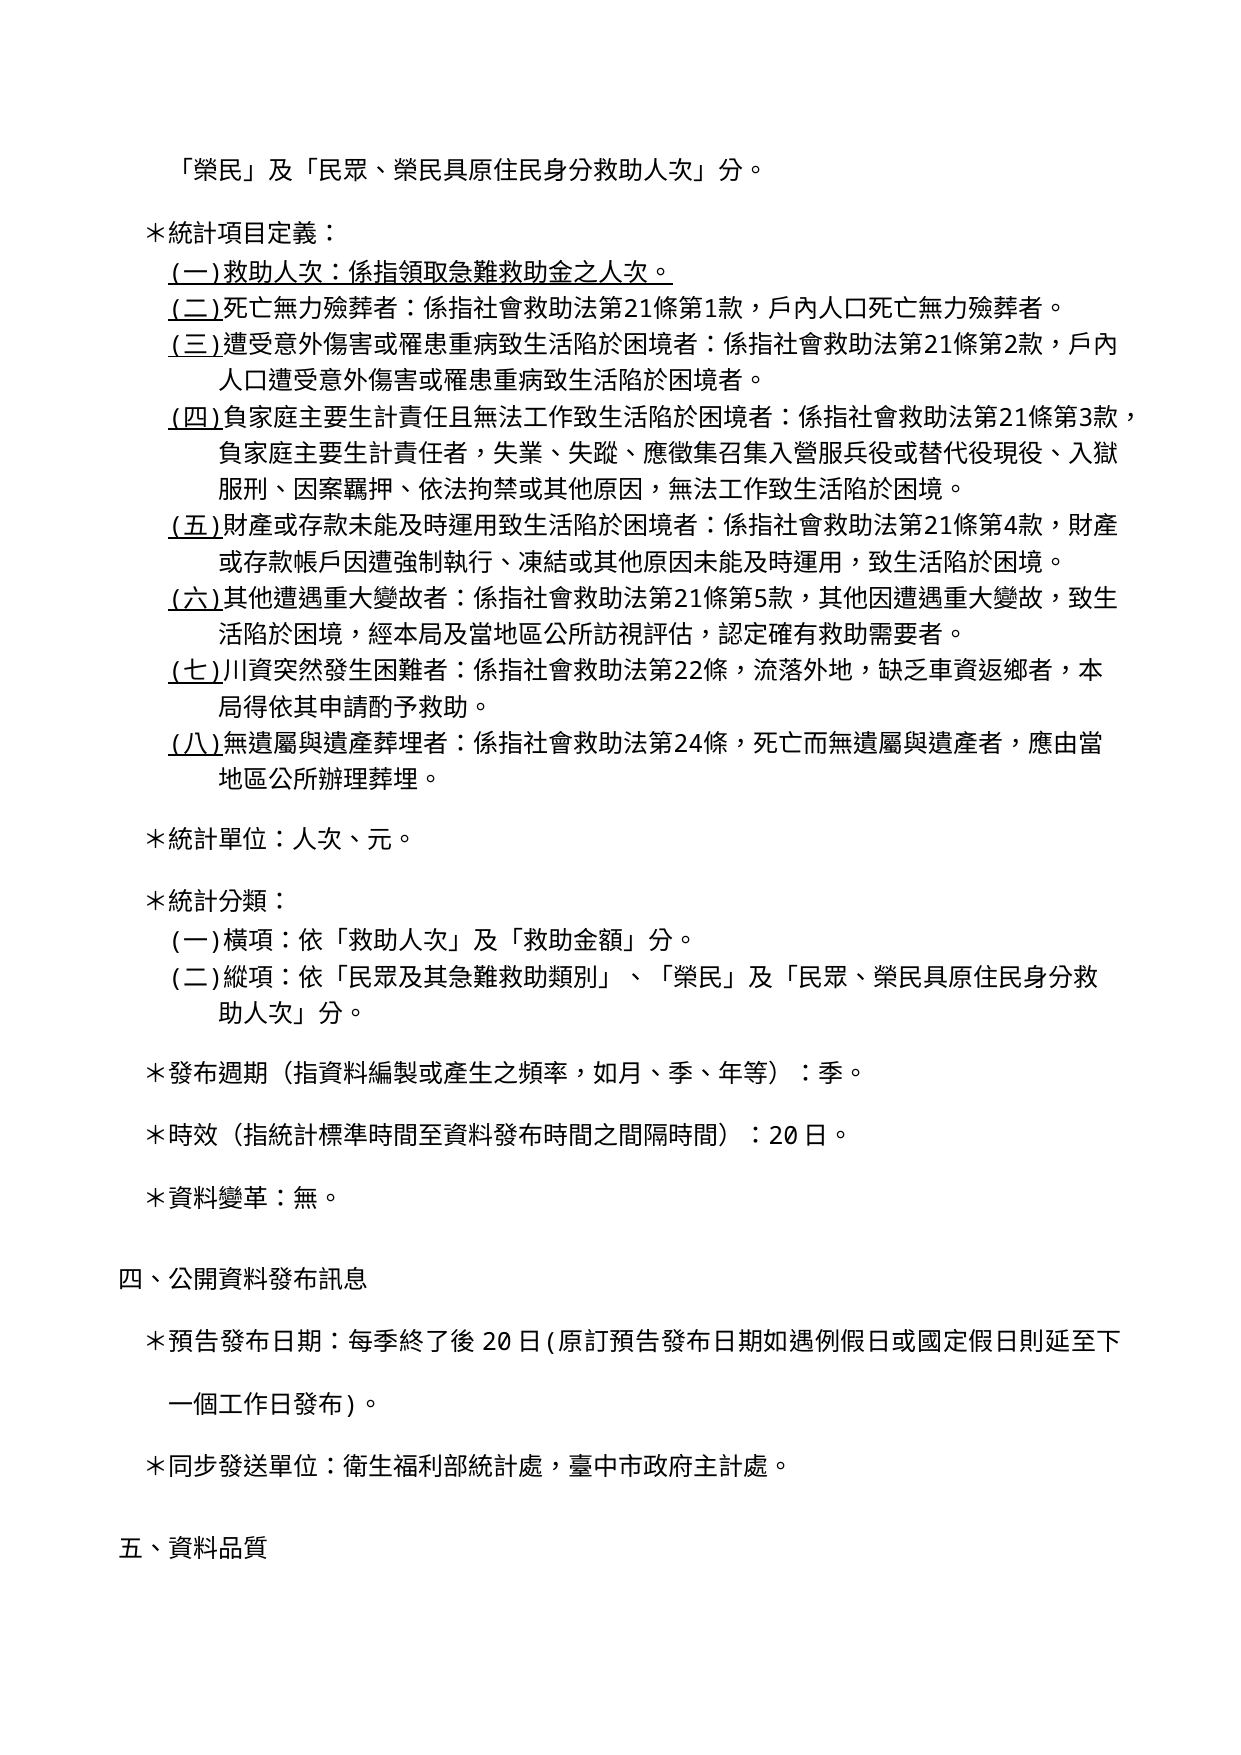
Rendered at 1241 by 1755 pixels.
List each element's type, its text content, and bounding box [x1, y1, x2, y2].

text ＊發布週期（指資料編製或產生之頻率，如月、季、年等）：季。 [143, 1029, 1122, 1092]
text (六)其他遭遇重大變故者：係指社會救助法第21條第5款，其他因遭遇重大變故，致生活陷於困境，經本局及當地區公所訪視評估，認定確有救助需要者。 [168, 578, 1122, 651]
text (八)無遺屬與遺產葬埋者：係指社會救助法第24條，死亡而無遺屬與遺產者，應由當地區公所辦理葬埋。 [168, 723, 1122, 796]
text (二)縱項：依「民眾及其急難救助類別」、「榮民」及「民眾、榮民具原住民身分救助人次」分。 [168, 957, 1122, 1029]
text ＊統計分類： [143, 858, 1122, 921]
text ＊分類標準：橫項依「救助人次」及「救助金額」分；縱項依「民眾及其急難救助類別」、「榮民」及「民眾、榮民具原住民身分救助人次」分。 [143, 127, 1122, 189]
text (一)橫項：依「救助人次」及「救助金額」分。 [168, 921, 1122, 957]
text (七)川資突然發生困難者：係指社會救助法第22條，流落外地，缺乏車資返鄉者，本局得依其申請酌予救助。 [168, 651, 1122, 723]
text (四)負家庭主要生計責任且無法工作致生活陷於困境者：係指社會救助法第21條第3款，負家庭主要生計責任者，失業、失蹤、應徵集召集入營服兵役或替代役現役、入獄服刑、因案羈押、依法拘禁或其他原因，無法工作致生活陷於困境。 [168, 397, 1122, 506]
text ＊統計項目定義： [143, 189, 1122, 252]
text ＊同步發送單位：衛生福利部統計處，臺中市政府主計處。 [143, 1423, 1122, 1486]
text (五)財產或存款未能及時運用致生活陷於困境者：係指社會救助法第21條第4款，財產或存款帳戶因遭強制執行、凍結或其他原因未能及時運用，致生活陷於困境。 [168, 506, 1122, 578]
text (三)遭受意外傷害或罹患重病致生活陷於困境者：係指社會救助法第21條第2款，戶內人口遭受意外傷害或罹患重病致生活陷於困境者。 [168, 324, 1122, 397]
text 四、公開資料發布訊息 [118, 1236, 1122, 1298]
text 五、資料品質 [118, 1504, 1122, 1567]
text ＊資料變革：無。 [143, 1154, 1122, 1217]
text ＊統計單位：人次、元。 [143, 796, 1122, 858]
text (二)死亡無力殮葬者：係指社會救助法第21條第1款，戶內人口死亡無力殮葬者。 [168, 288, 1122, 324]
text ＊預告發布日期：每季終了後20日(原訂預告發布日期如遇例假日或國定假日則延至下一個工作日發布)。 [143, 1298, 1122, 1423]
text (一)救助人次：係指領取急難救助金之人次。 [168, 252, 1122, 288]
text ＊時效（指統計標準時間至資料發布時間之間隔時間）：20日。 [143, 1092, 1122, 1154]
